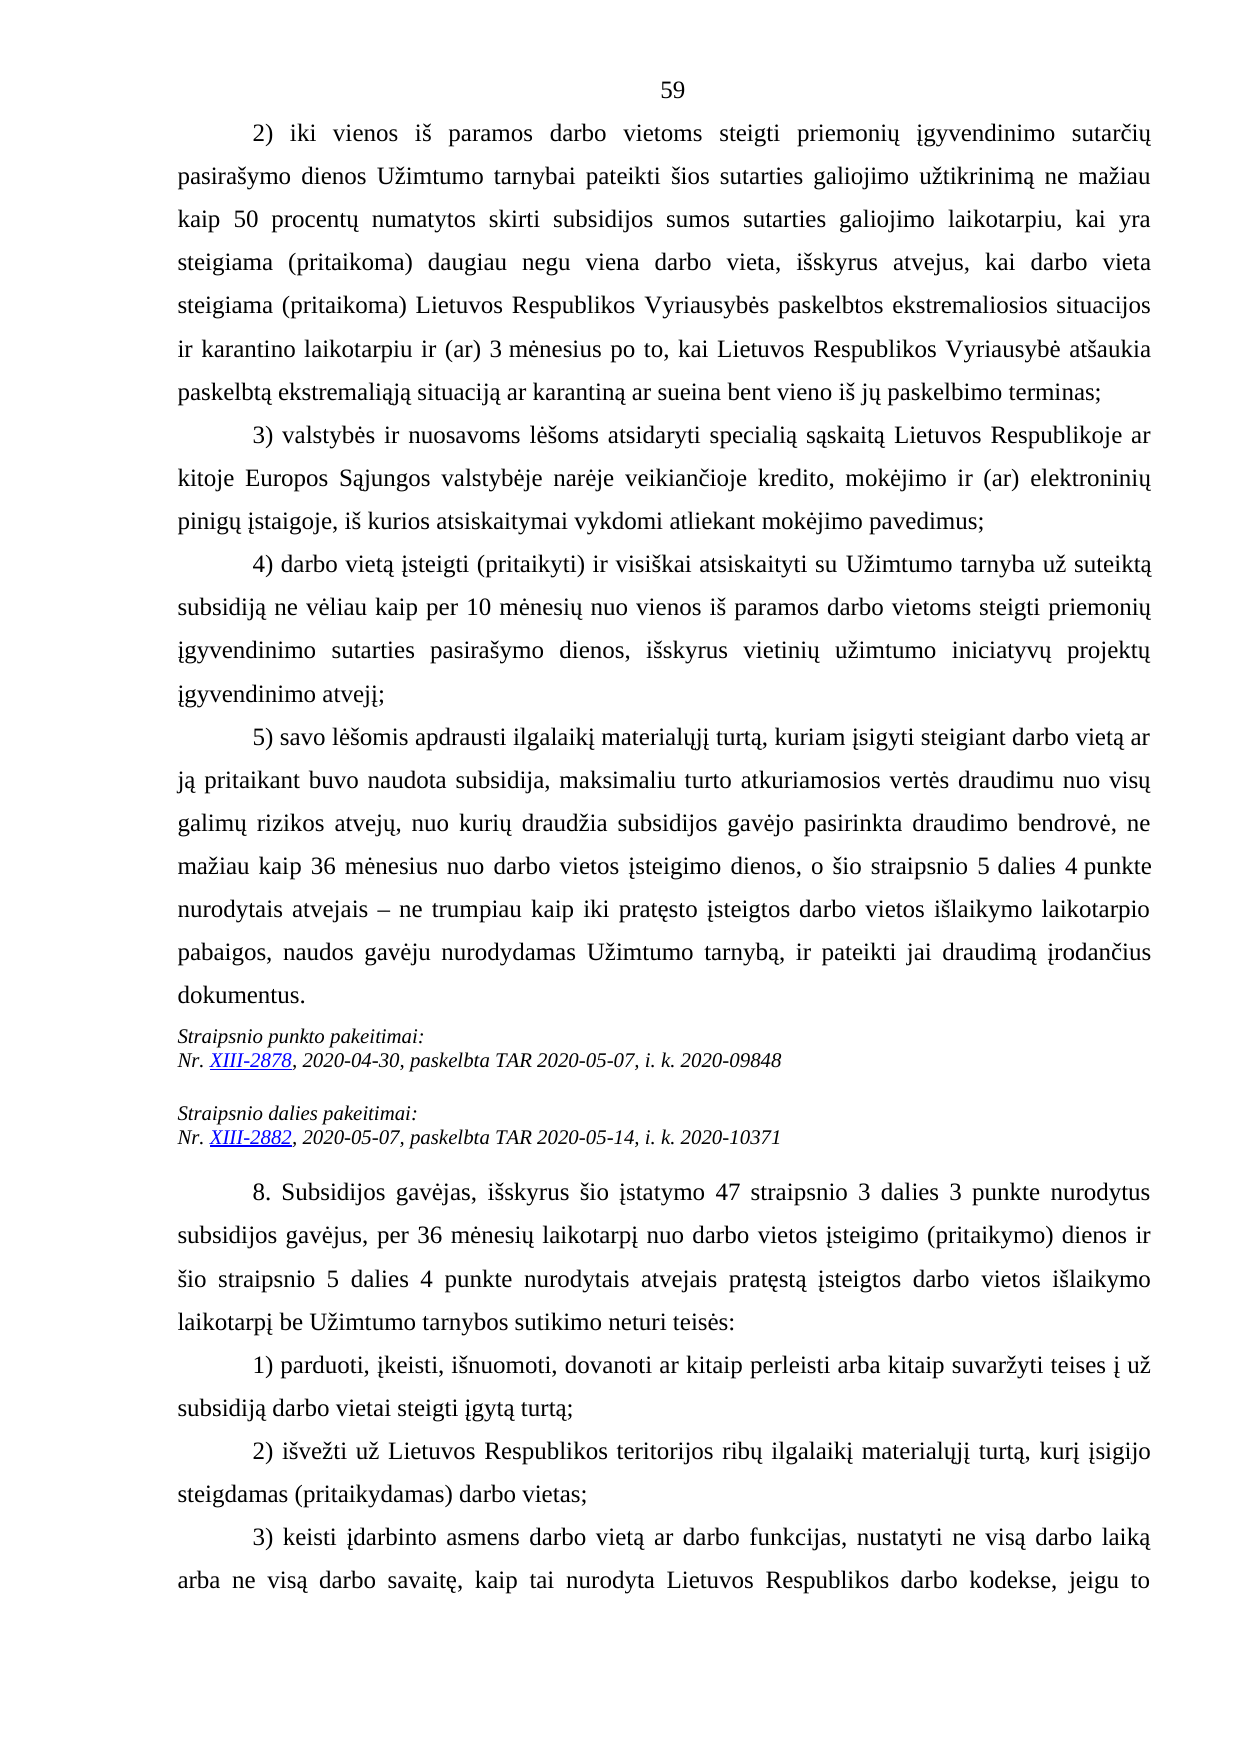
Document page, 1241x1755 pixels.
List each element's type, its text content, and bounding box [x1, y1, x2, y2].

text Nr. XIII-2878, 2020-04-30, paskelbta TAR 2020-05-07, i. k. 2020-09848 [177, 1048, 1152, 1072]
text 2) išvežti už Lietuvos Respublikos teritorijos ribų ilgalaikį materialųjį turtą, kurį įsigijo steigdamas (pritaikydamas) darbo vietas; [177, 1436, 1152, 1508]
text 1) parduoti, įkeisti, išnuomoti, dovanoti ar kitaip perleisti arba kitaip suvaržyti teises į už subsidiją darbo vietai steigti įgytą turtą; [177, 1350, 1152, 1422]
text 3) keisti įdarbinto asmens darbo vietą ar darbo funkcijas, nustatyti ne visą darbo laiką arba ne visą darbo savaitę, kaip tai nurodyta Lietuvos Respublikos darbo kodekse, jeigu to [177, 1522, 1152, 1594]
text 3) valstybės ir nuosavoms lėšoms atsidaryti specialią sąskaitą Lietuvos Respublikoje ar kitoje Europos Sąjungos valstybėje narėje veikiančioje kredito, mokėjimo ir (ar) elektroninių pinigų įstaigoje, iš kurios atsiskaitymai vykdomi atliekant mokėjimo pavedimus; [177, 420, 1152, 535]
text Nr. XIII-2882, 2020-05-07, paskelbta TAR 2020-05-14, i. k. 2020-10371 [177, 1125, 1152, 1149]
text 5) savo lėšomis apdrausti ilgalaikį materialųjį turtą, kuriam įsigyti steigiant darbo vietą ar ją pritaikant buvo naudota subsidija, maksimaliu turto atkuriamosios vertės draudimu nuo visų galimų rizikos atvejų, nuo kurių draudžia subsidijos gavėjo pasirinkta draudimo bendrovė, ne mažiau kaip 36 mėnesius nuo darbo vietos įsteigimo dienos, o šio straipsnio 5 dalies 4 punkte nurodytais atvejais – ne trumpiau kaip iki pratęsto įsteigtos darbo vietos išlaikymo laikotarpio pabaigos, naudos gavėju nurodydamas Užimtumo tarnybą, ir pateikti jai draudimą įrodančius dokumentus. [177, 722, 1152, 1009]
text 2) iki vienos iš paramos darbo vietoms steigti priemonių įgyvendinimo sutarčių pasirašymo dienos Užimtumo tarnybai pateikti šios sutarties galiojimo užtikrinimą ne mažiau kaip 50 procentų numatytos skirti subsidijos sumos sutarties galiojimo laikotarpiu, kai yra steigiama (pritaikoma) daugiau negu viena darbo vieta, išskyrus atvejus, kai darbo vieta steigiama (pritaikoma) Lietuvos Respublikos Vyriausybės paskelbtos ekstremaliosios situacijos ir karantino laikotarpiu ir (ar) 3 mėnesius po to, kai Lietuvos Respublikos Vyriausybė atšaukia paskelbtą ekstremaliąją situaciją ar karantiną ar sueina bent vieno iš jų paskelbimo terminas; [177, 118, 1152, 406]
text Straipsnio dalies pakeitimai: [177, 1101, 1152, 1125]
text 8. Subsidijos gavėjas, išskyrus šio įstatymo 47 straipsnio 3 dalies 3 punkte nurodytus subsidijos gavėjus, per 36 mėnesių laikotarpį nuo darbo vietos įsteigimo (pritaikymo) dienos ir šio straipsnio 5 dalies 4 punkte nurodytais atvejais pratęstą įsteigtos darbo vietos išlaikymo laikotarpį be Užimtumo tarnybos sutikimo neturi teisės: [177, 1177, 1152, 1336]
text 4) darbo vietą įsteigti (pritaikyti) ir visiškai atsiskaityti su Užimtumo tarnyba už suteiktą subsidiją ne vėliau kaip per 10 mėnesių nuo vienos iš paramos darbo vietoms steigti priemonių įgyvendinimo sutarties pasirašymo dienos, išskyrus vietinių užimtumo iniciatyvų projektų įgyvendinimo atvejį; [177, 549, 1152, 707]
text Straipsnio punkto pakeitimai: [177, 1024, 1152, 1048]
